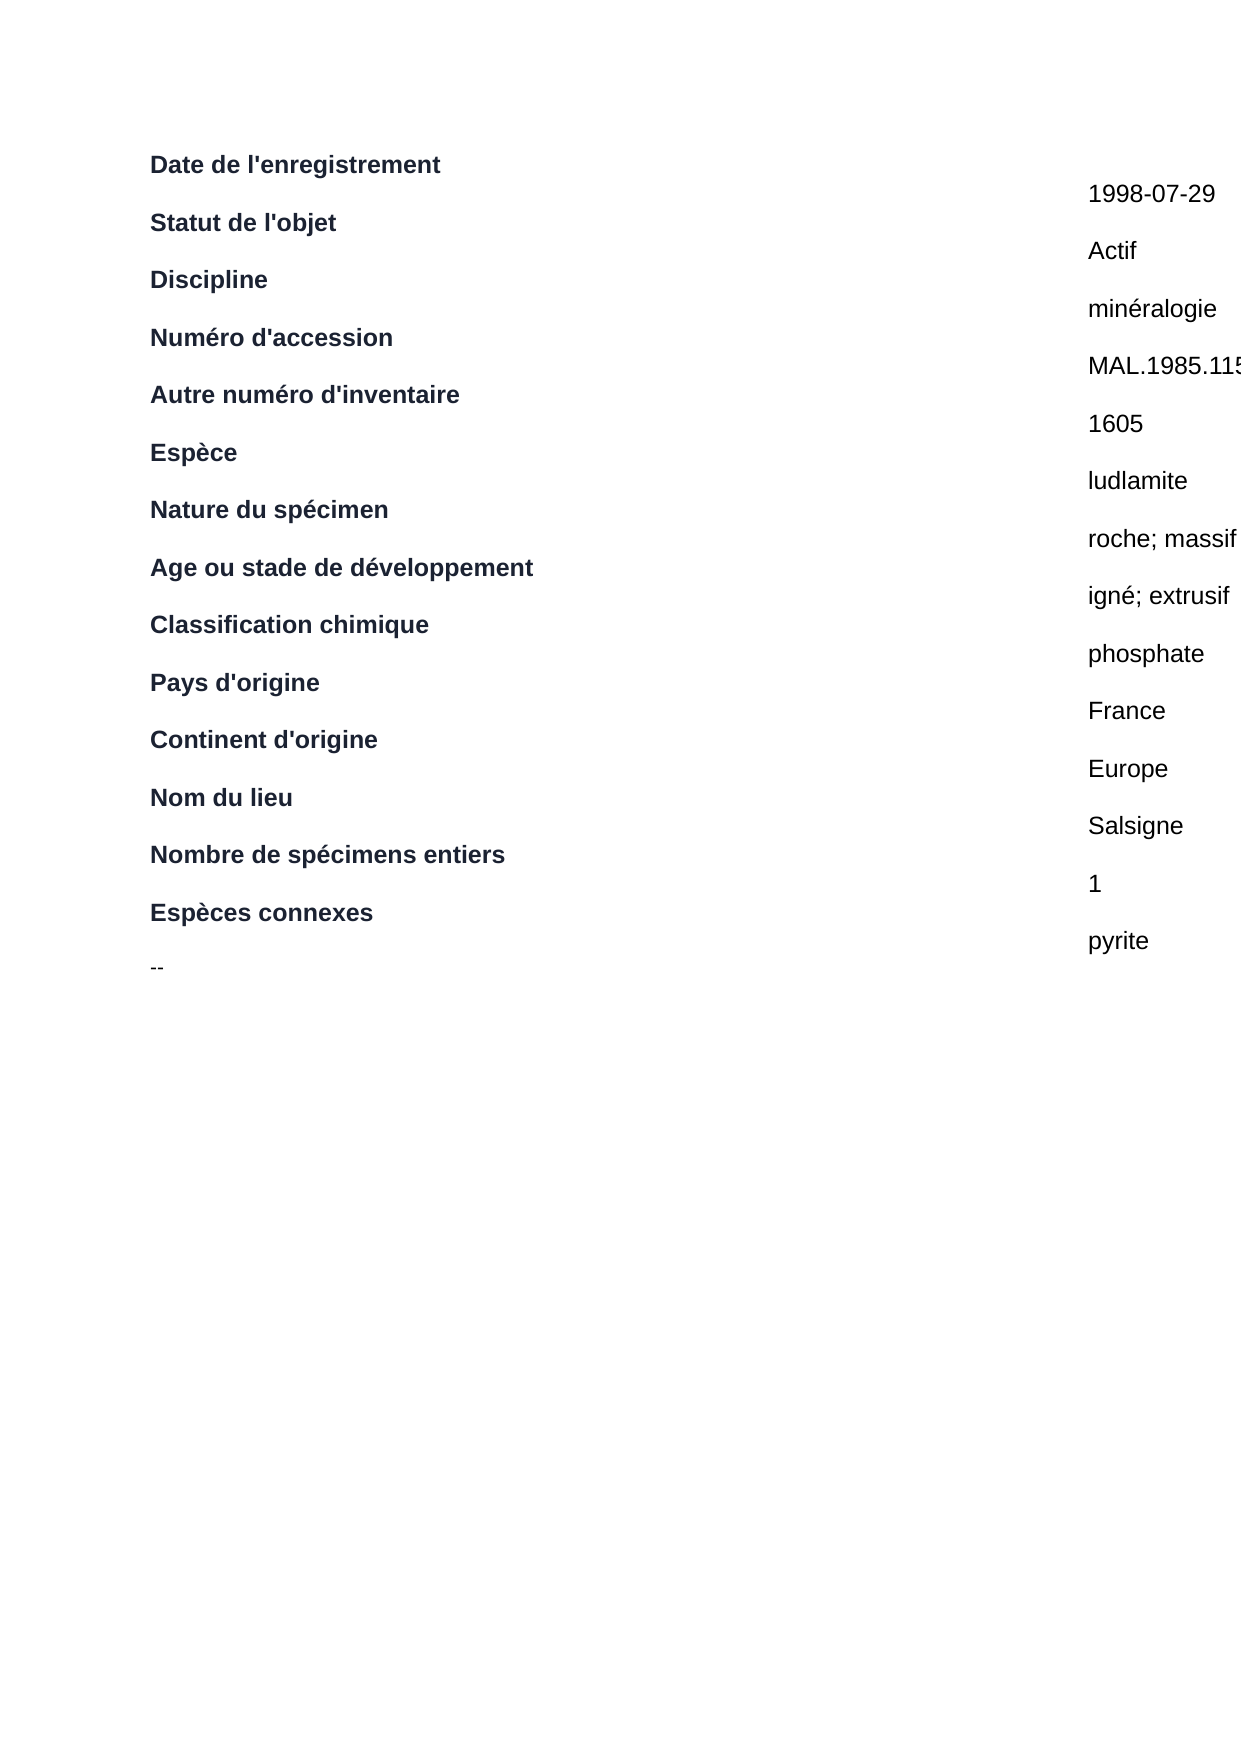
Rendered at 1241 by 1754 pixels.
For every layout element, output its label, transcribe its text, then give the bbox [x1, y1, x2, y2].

text igné; extrusif [1088, 581, 1240, 610]
text Nature du spécimen [150, 495, 1090, 524]
text Pays d'origine [150, 667, 1090, 696]
text roche; massif [1088, 524, 1240, 552]
text MAL.1985.115 [1088, 351, 1240, 380]
text Europe [1088, 754, 1240, 782]
text Salsigne [1088, 811, 1240, 840]
text Espèce [150, 437, 1090, 466]
text ludlamite [1088, 466, 1240, 495]
text Actif [1088, 236, 1240, 265]
text Age ou stade de développement [150, 552, 1090, 581]
text 1605 [1088, 409, 1240, 437]
text Continent d'origine [150, 725, 1090, 754]
text 1998-07-29 [1088, 179, 1240, 207]
text Nombre de spécimens entiers [150, 840, 1090, 869]
text Espèces connexes [150, 897, 1090, 926]
text minéralogie [1088, 294, 1240, 322]
text Classification chimique [150, 610, 1090, 639]
text Autre numéro d'inventaire [150, 380, 1090, 409]
text pyrite [1088, 926, 1240, 955]
text phosphate [1088, 639, 1240, 667]
text 1 [1088, 869, 1240, 897]
text Nom du lieu [150, 782, 1090, 811]
text Discipline [150, 265, 1090, 294]
text Date de l'enregistrement [150, 150, 1090, 179]
text Statut de l'objet [150, 207, 1090, 236]
text France [1088, 696, 1240, 725]
text -- [150, 955, 1090, 979]
text Numéro d'accession [150, 322, 1090, 351]
